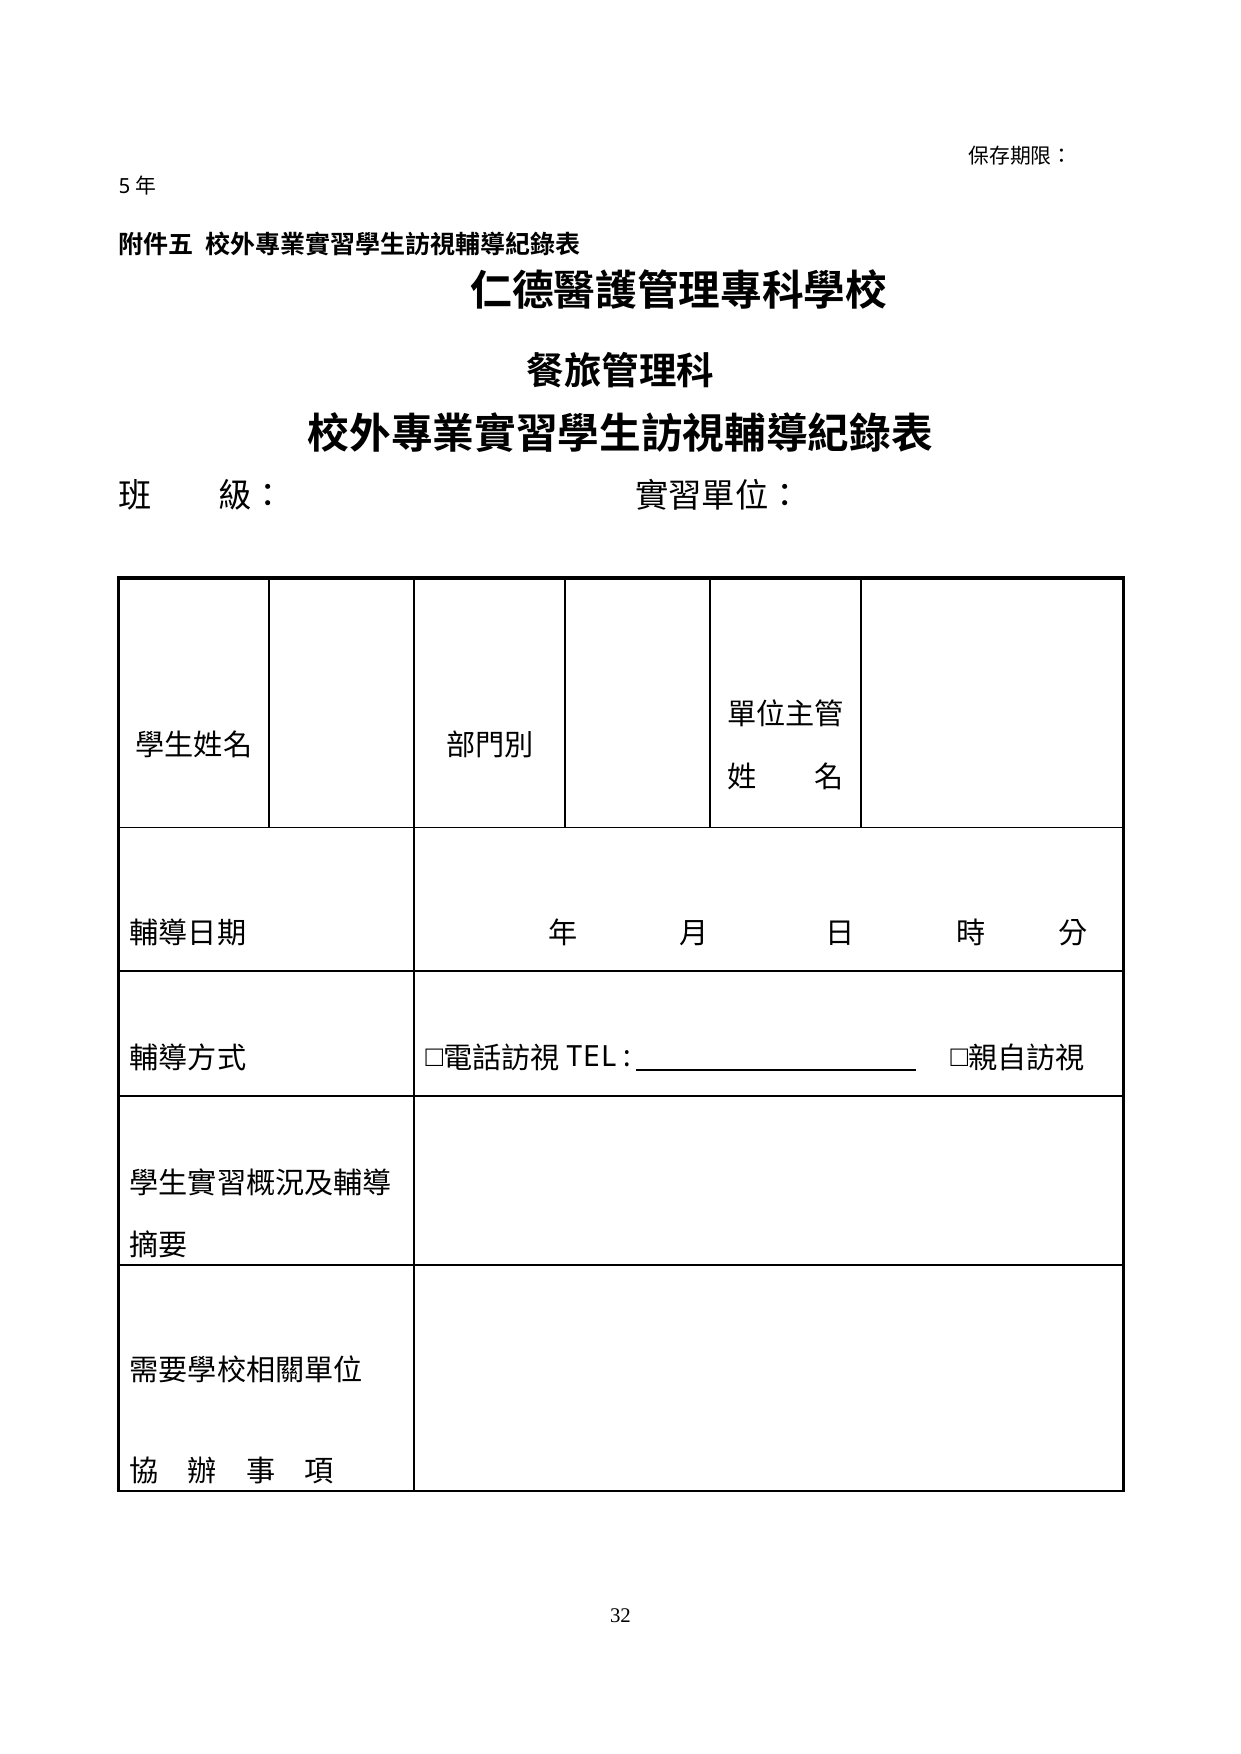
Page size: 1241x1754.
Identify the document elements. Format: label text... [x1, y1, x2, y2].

table_header [862, 580, 1122, 826]
table_cell 輔導日期 [120, 828, 413, 970]
table_header 學生姓名 [120, 580, 268, 826]
text 班 級： 實習單位： [118, 451, 1122, 514]
table_header [270, 580, 413, 826]
text 餐旅管理科 [118, 326, 1122, 389]
table_cell 輔導方式 [120, 972, 413, 1095]
table_cell 學生實習概況及輔導摘要 [120, 1097, 413, 1264]
table_cell 需要學校相關單位 協 辦 事 項 [120, 1266, 413, 1490]
text 保存期限：5年 [118, 139, 1080, 199]
text 仁德醫護管理專科學校 [118, 264, 1122, 316]
table_cell [415, 1266, 1122, 1490]
table_header [566, 580, 709, 826]
table_cell [415, 1097, 1122, 1264]
table_cell □電話訪視TEL: □親自訪視 [415, 972, 1122, 1095]
table_header 部門別 [415, 580, 564, 826]
table_header 單位主管 姓 名 [711, 580, 860, 826]
subtitle 附件五 校外專業實習學生訪視輔導紀錄表 [118, 201, 1122, 264]
text 校外專業實習學生訪視輔導紀錄表 [118, 389, 1122, 451]
table_cell 年 月 日 時 分 [415, 828, 1122, 970]
